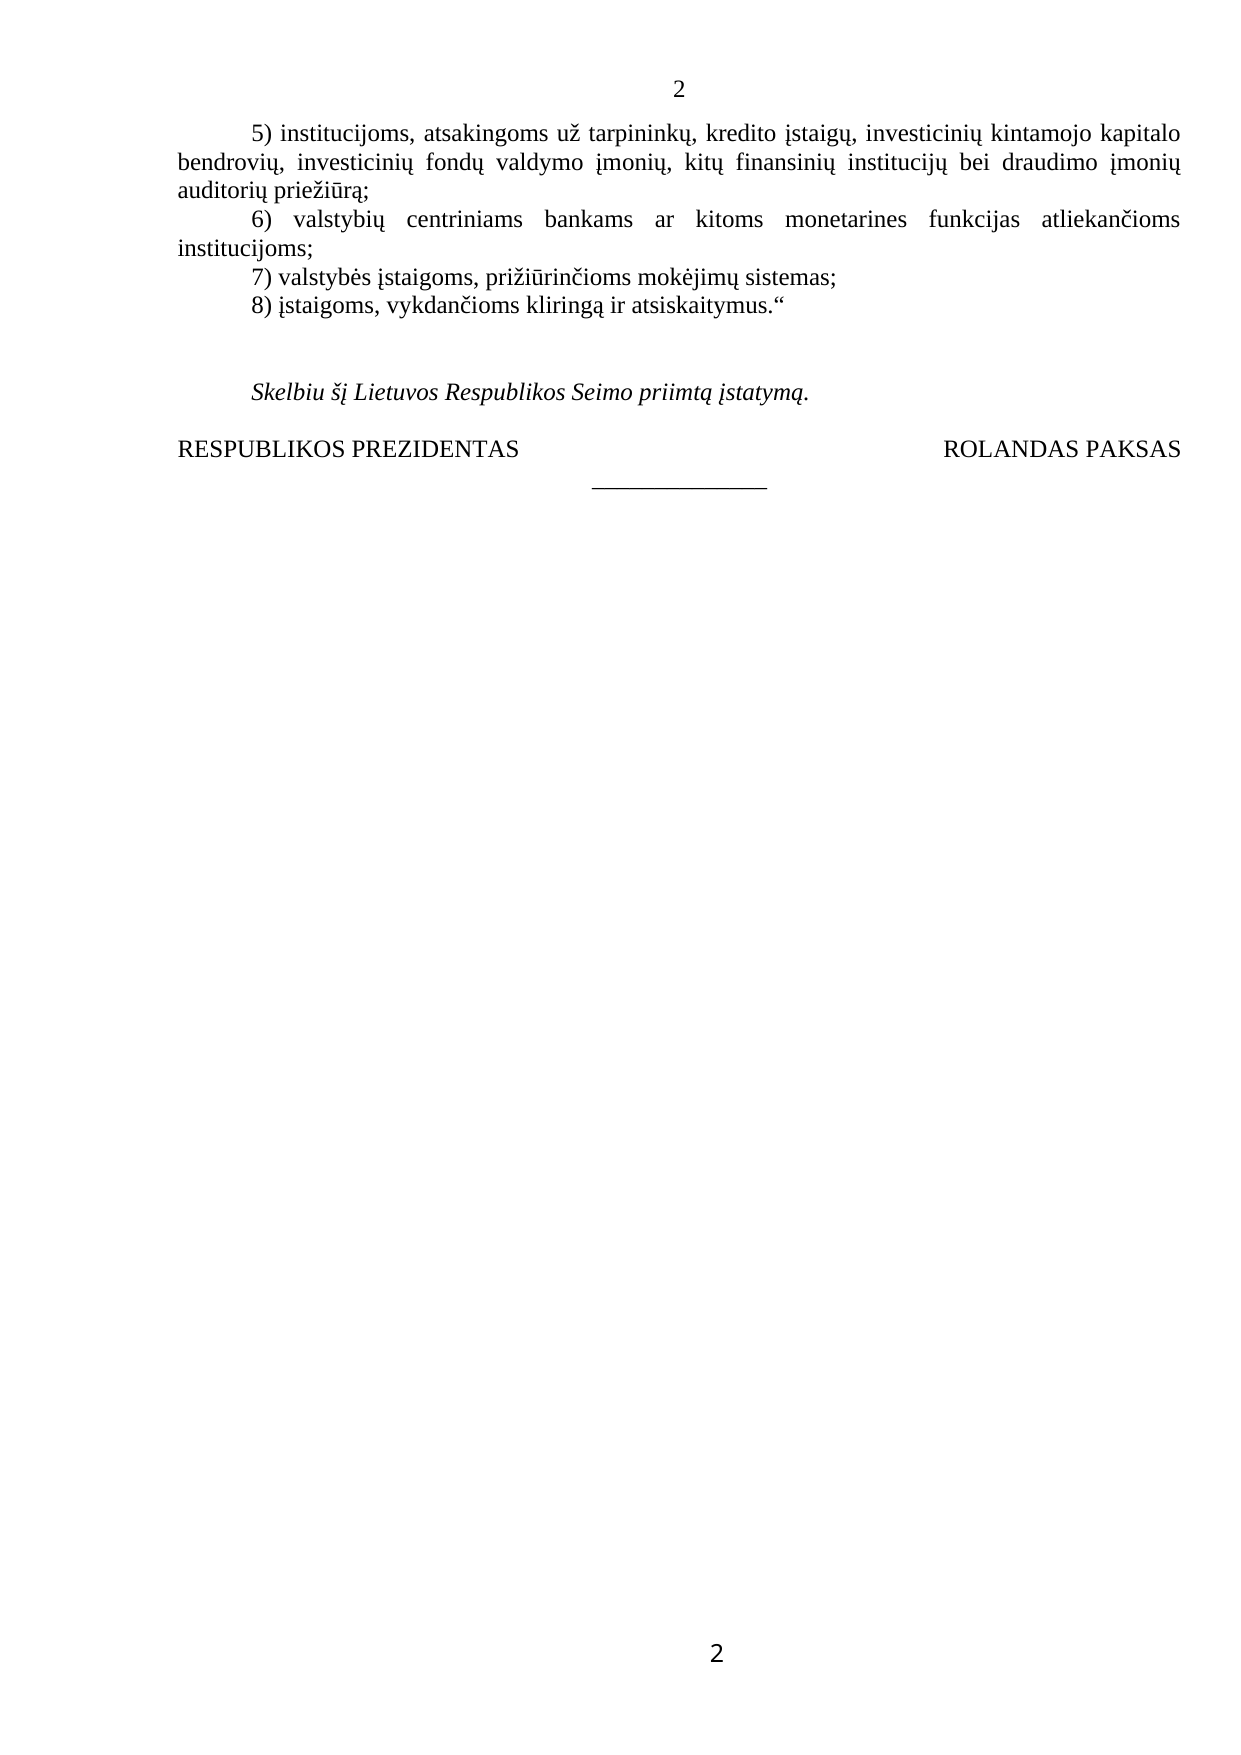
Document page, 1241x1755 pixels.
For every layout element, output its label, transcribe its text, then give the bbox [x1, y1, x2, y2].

text RESPUBLIKOS PREZIDENTAS ROLANDAS PAKSAS [177, 434, 1181, 463]
text 7) valstybės įstaigoms, prižiūrinčioms mokėjimų sistemas; [177, 262, 1181, 291]
text 8) įstaigoms, vykdančioms kliringą ir atsiskaitymus.“ [177, 291, 1181, 319]
text Skelbiu šį Lietuvos Respublikos Seimo priimtą įstatymą. [177, 377, 1181, 406]
text 6) valstybių centriniams bankams ar kitoms monetarines funkcijas atliekančioms institucijoms; [177, 204, 1181, 262]
text ______________ [177, 463, 1181, 492]
text 5) institucijoms, atsakingoms už tarpininkų, kredito įstaigų, investicinių kintamojo kapitalo bendrovių, investicinių fondų valdymo įmonių, kitų finansinių institucijų bei draudimo įmonių auditorių priežiūrą; [177, 118, 1181, 204]
